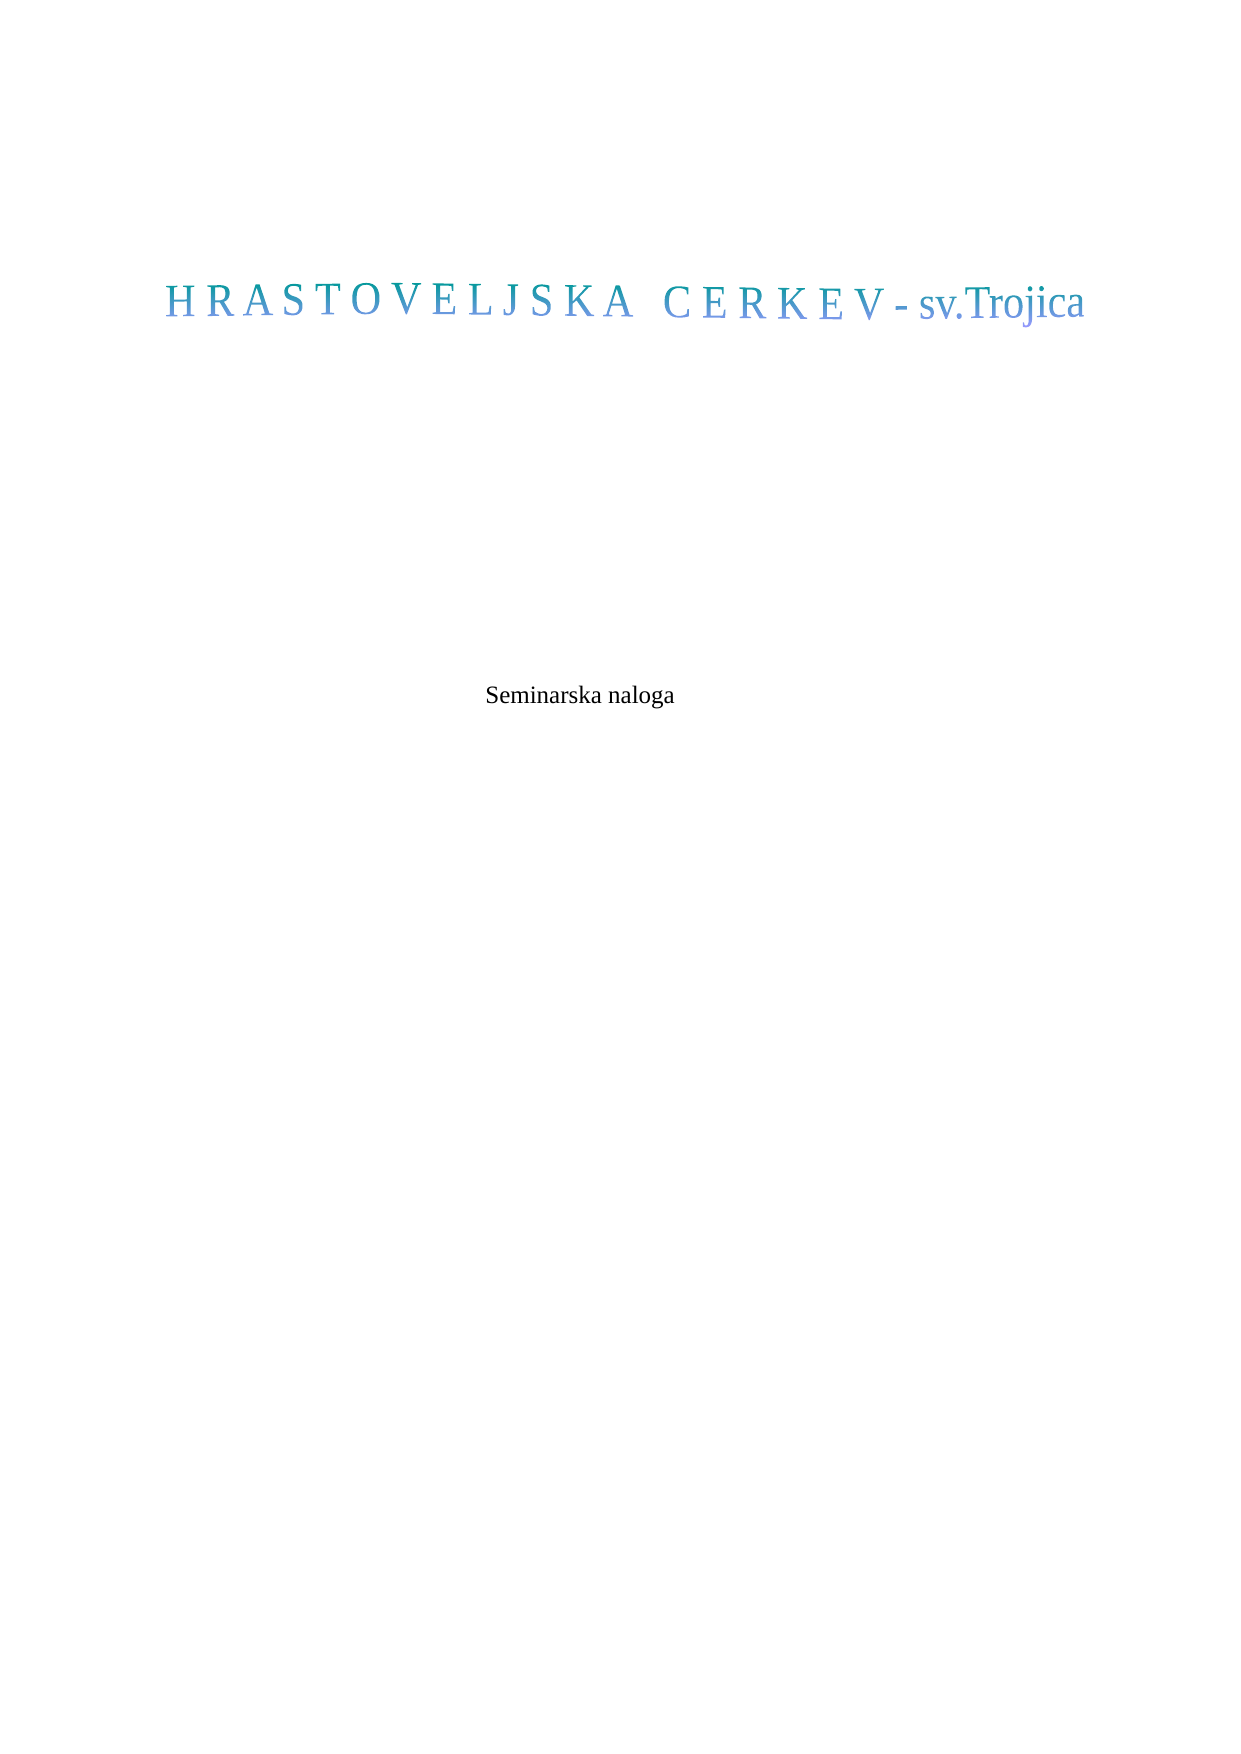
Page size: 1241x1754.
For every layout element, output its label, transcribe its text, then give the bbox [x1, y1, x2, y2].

text Seminarska naloga [148, 680, 1093, 709]
